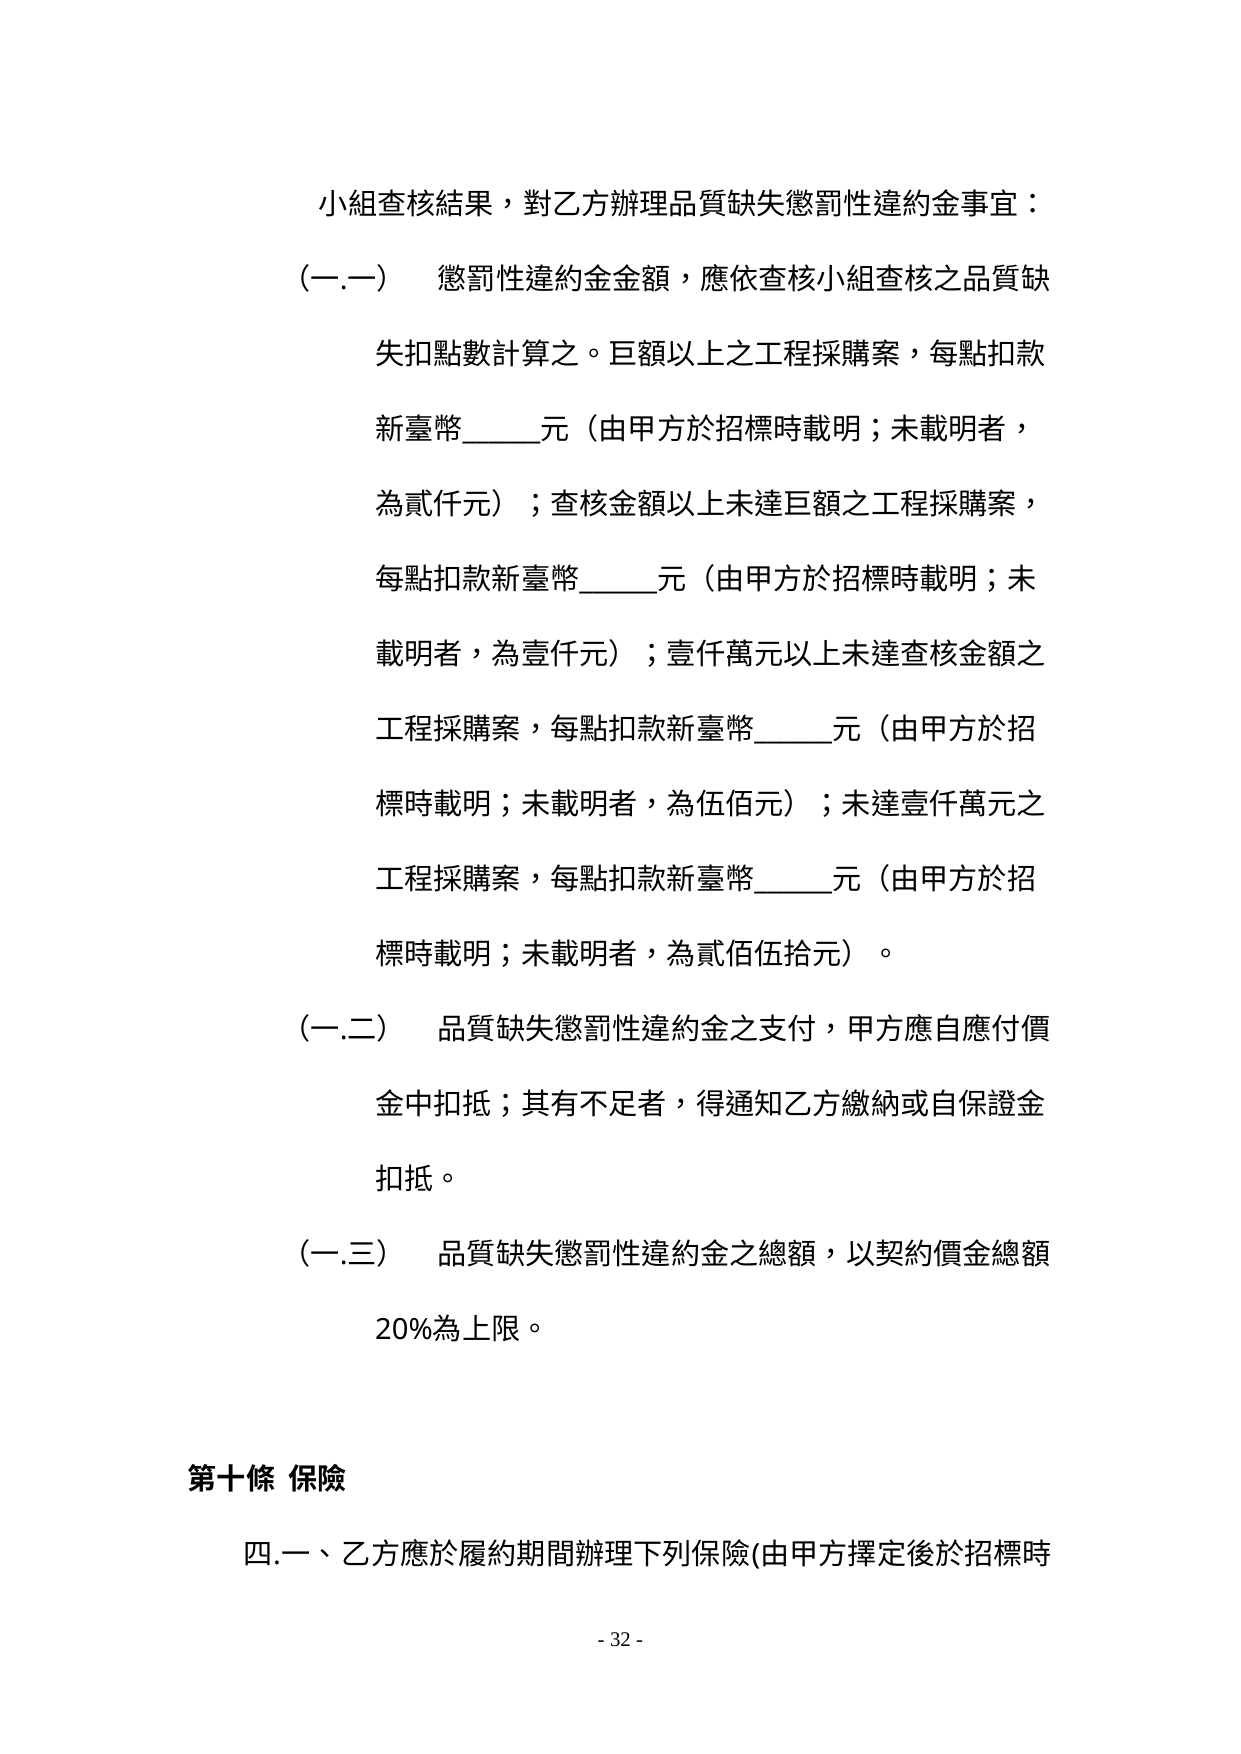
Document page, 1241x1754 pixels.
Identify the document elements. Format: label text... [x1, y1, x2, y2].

text 第十條 保險 [187, 1439, 1053, 1514]
list 品質缺失懲罰性違約金之總額，以契約價金總額20%為上限。 [281, 1214, 1053, 1364]
list 品質缺失懲罰性違約金之支付，甲方應自應付價金中扣抵；其有不足者，得通知乙方繳納或自保證金扣抵。 [281, 989, 1053, 1214]
list 懲罰性違約金金額，應依查核小組查核之品質缺失扣點數計算之。巨額以上之工程採購案，每點扣款新臺幣______元（由甲方於招標時載明；未載明者，為貳仟元）；查核金額以上未達巨額之工程採購案，每點扣款新臺幣______元（由甲方於招標時載明；未載明者，為壹仟元）；壹仟萬元以上未達查核金額之工程採購案，每點扣款新臺幣______元（由甲方於招標時載明；未載明者，為伍佰元）；未達壹仟萬元之工程採購案，每點扣款新臺幣______元（由甲方於招標時載明；未載明者，為貳佰伍拾元）。 [281, 239, 1053, 989]
list 小組查核結果，對乙方辦理品質缺失懲罰性違約金事宜： [244, 164, 1047, 239]
list 乙方應於履約期間辦理下列保險(由甲方擇定後於招標時 [244, 1514, 1053, 1589]
